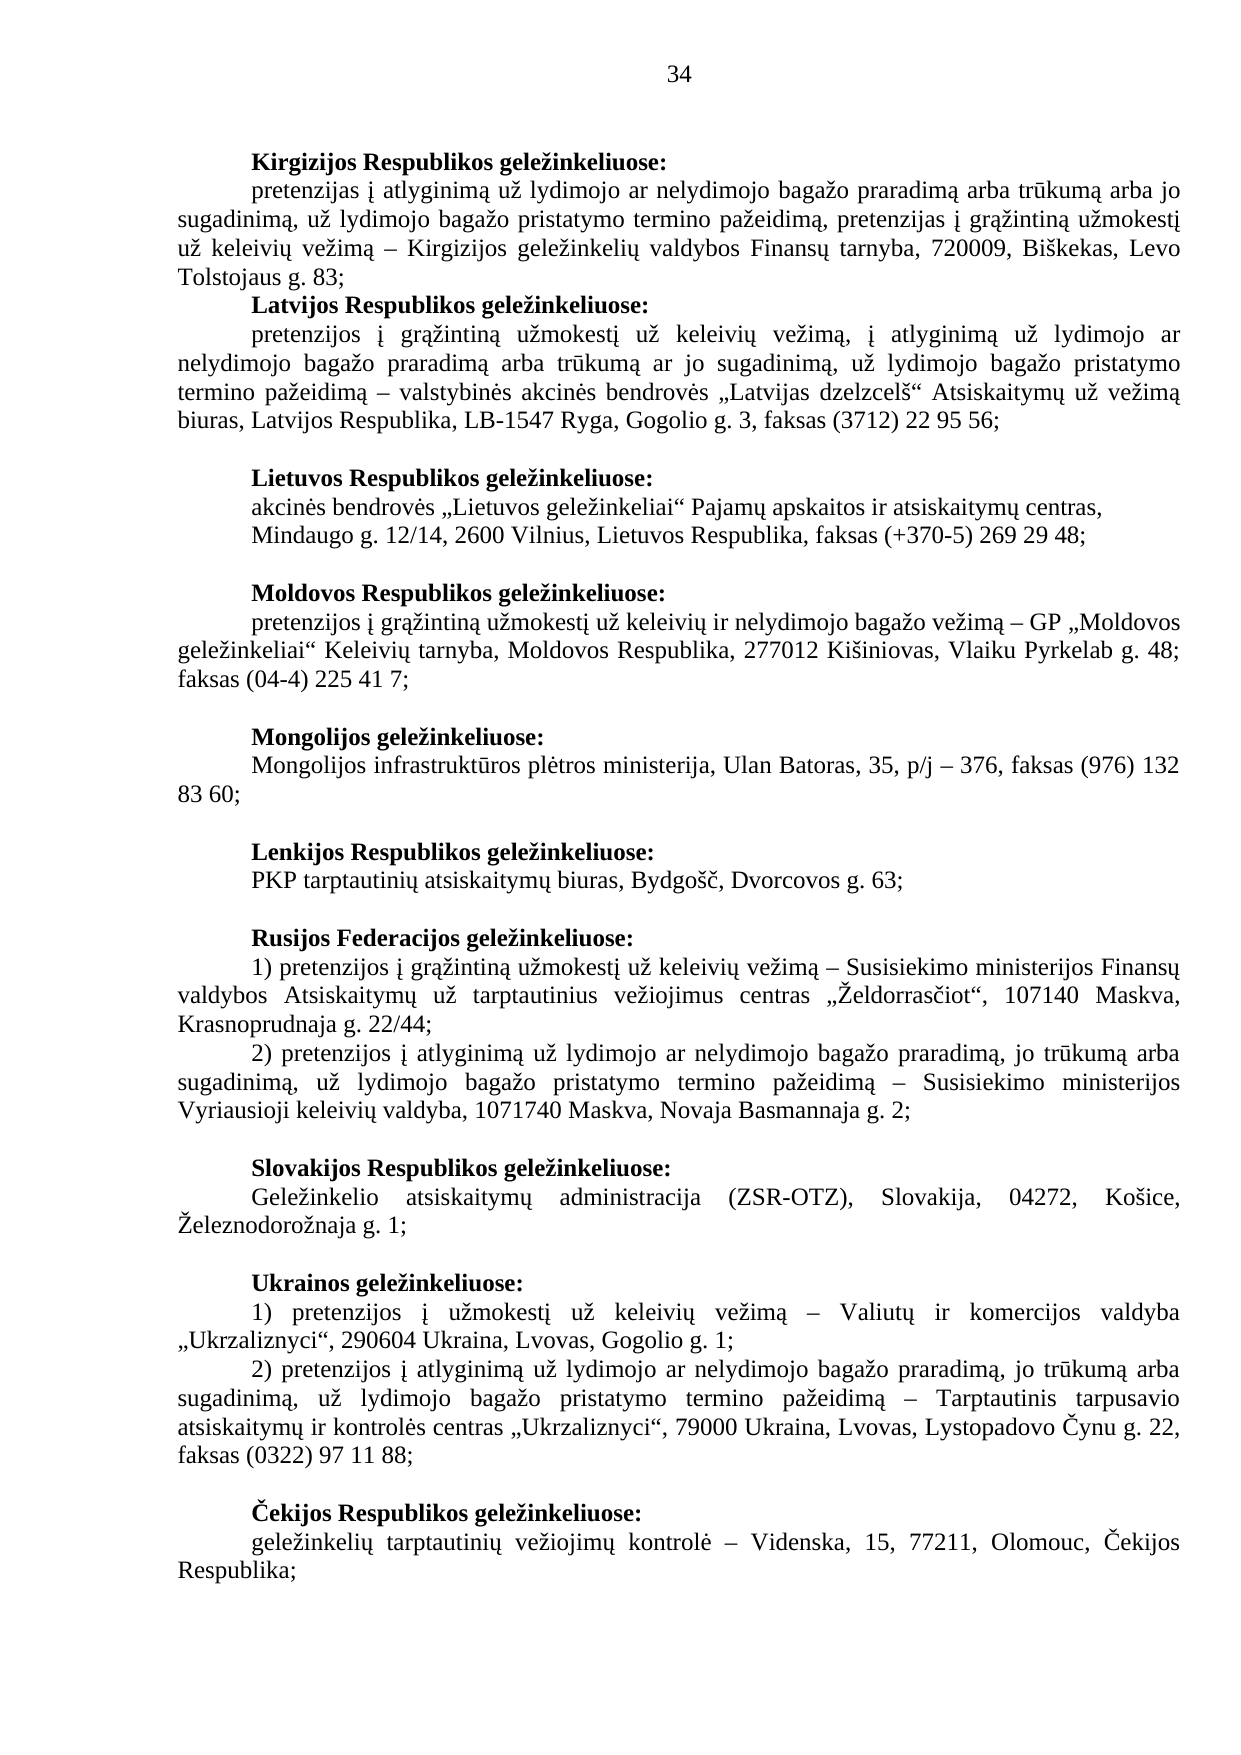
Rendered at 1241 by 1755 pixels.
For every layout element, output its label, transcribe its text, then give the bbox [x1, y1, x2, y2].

text Latvijos Respublikos geležinkeliuose: [177, 291, 1181, 319]
text pretenzijos į grąžintiną užmokestį už keleivių vežimą, į atlyginimą už lydimojo ar nelydimojo bagažo praradimą arba trūkumą ar jo sugadinimą, už lydimojo bagažo pristatymo termino pažeidimą – valstybinės akcinės bendrovės „Latvijas dzelzcelš“ Atsiskaitymų už vežimą biuras, Latvijos Respublika, LB-1547 Ryga, Gogolio g. 3, faksas (3712) 22 95 56; [177, 319, 1181, 434]
text PKP tarptautinių atsiskaitymų biuras, Bydgošč, Dvorcovos g. 63; [177, 866, 1181, 894]
text 2) pretenzijos į atlyginimą už lydimojo ar nelydimojo bagažo praradimą, jo trūkumą arba sugadinimą, už lydimojo bagažo pristatymo termino pažeidimą – Tarptautinis tarpusavio atsiskaitymų ir kontrolės centras „Ukrzaliznyci“, 79000 Ukraina, Lvovas, Lystopadovo Čynu g. 22, faksas (0322) 97 11 88; [177, 1354, 1181, 1469]
text Mongolijos infrastruktūros plėtros ministerija, Ulan Batoras, 35, p/j – 376, faksas (976) 132 83 60; [177, 751, 1181, 808]
text akcinės bendrovės „Lietuvos geležinkeliai“ Pajamų apskaitos ir atsiskaitymų centras, [177, 492, 1181, 521]
text pretenzijas į atlyginimą už lydimojo ar nelydimojo bagažo praradimą arba trūkumą arba jo sugadinimą, už lydimojo bagažo pristatymo termino pažeidimą, pretenzijas į grąžintiną užmokestį už keleivių vežimą – Kirgizijos geležinkelių valdybos Finansų tarnyba, 720009, Biškekas, Levo Tolstojaus g. 83; [177, 176, 1181, 291]
text Lietuvos Respublikos geležinkeliuose: [177, 463, 1181, 492]
text 2) pretenzijos į atlyginimą už lydimojo ar nelydimojo bagažo praradimą, jo trūkumą arba sugadinimą, už lydimojo bagažo pristatymo termino pažeidimą – Susisiekimo ministerijos Vyriausioji keleivių valdyba, 1071740 Maskva, Novaja Basmannaja g. 2; [177, 1038, 1181, 1124]
text geležinkelių tarptautinių vežiojimų kontrolė – Videnska, 15, 77211, Olomouc, Čekijos Respublika; [177, 1527, 1181, 1584]
text Moldovos Respublikos geležinkeliuose: [177, 578, 1181, 607]
text Čekijos Respublikos geležinkeliuose: [177, 1498, 1181, 1527]
text Rusijos Federacijos geležinkeliuose: [177, 923, 1181, 952]
text 1) pretenzijos į užmokestį už keleivių vežimą – Valiutų ir komercijos valdyba „Ukrzaliznyci“, 290604 Ukraina, Lvovas, Gogolio g. 1; [177, 1297, 1181, 1354]
text Lenkijos Respublikos geležinkeliuose: [177, 837, 1181, 866]
text Slovakijos Respublikos geležinkeliuose: [177, 1153, 1181, 1182]
text 1) pretenzijos į grąžintiną užmokestį už keleivių vežimą – Susisiekimo ministerijos Finansų valdybos Atsiskaitymų už tarptautinius vežiojimus centras „Želdorrasčiot“, 107140 Maskva, Krasnoprudnaja g. 22/44; [177, 952, 1181, 1038]
text Mongolijos geležinkeliuose: [177, 722, 1181, 751]
text Ukrainos geležinkeliuose: [177, 1268, 1181, 1297]
text Geležinkelio atsiskaitymų administracija (ZSR-OTZ), Slovakija, 04272, Košice, Železnodorožnaja g. 1; [177, 1182, 1181, 1239]
text Mindaugo g. 12/14, 2600 Vilnius, Lietuvos Respublika, faksas (+370-5) 269 29 48; [177, 521, 1181, 549]
text Kirgizijos Respublikos geležinkeliuose: [177, 147, 1181, 176]
text pretenzijos į grąžintiną užmokestį už keleivių ir nelydimojo bagažo vežimą – GP „Moldovos geležinkeliai“ Keleivių tarnyba, Moldovos Respublika, 277012 Kišiniovas, Vlaiku Pyrkelab g. 48; faksas (04-4) 225 41 7; [177, 607, 1181, 693]
